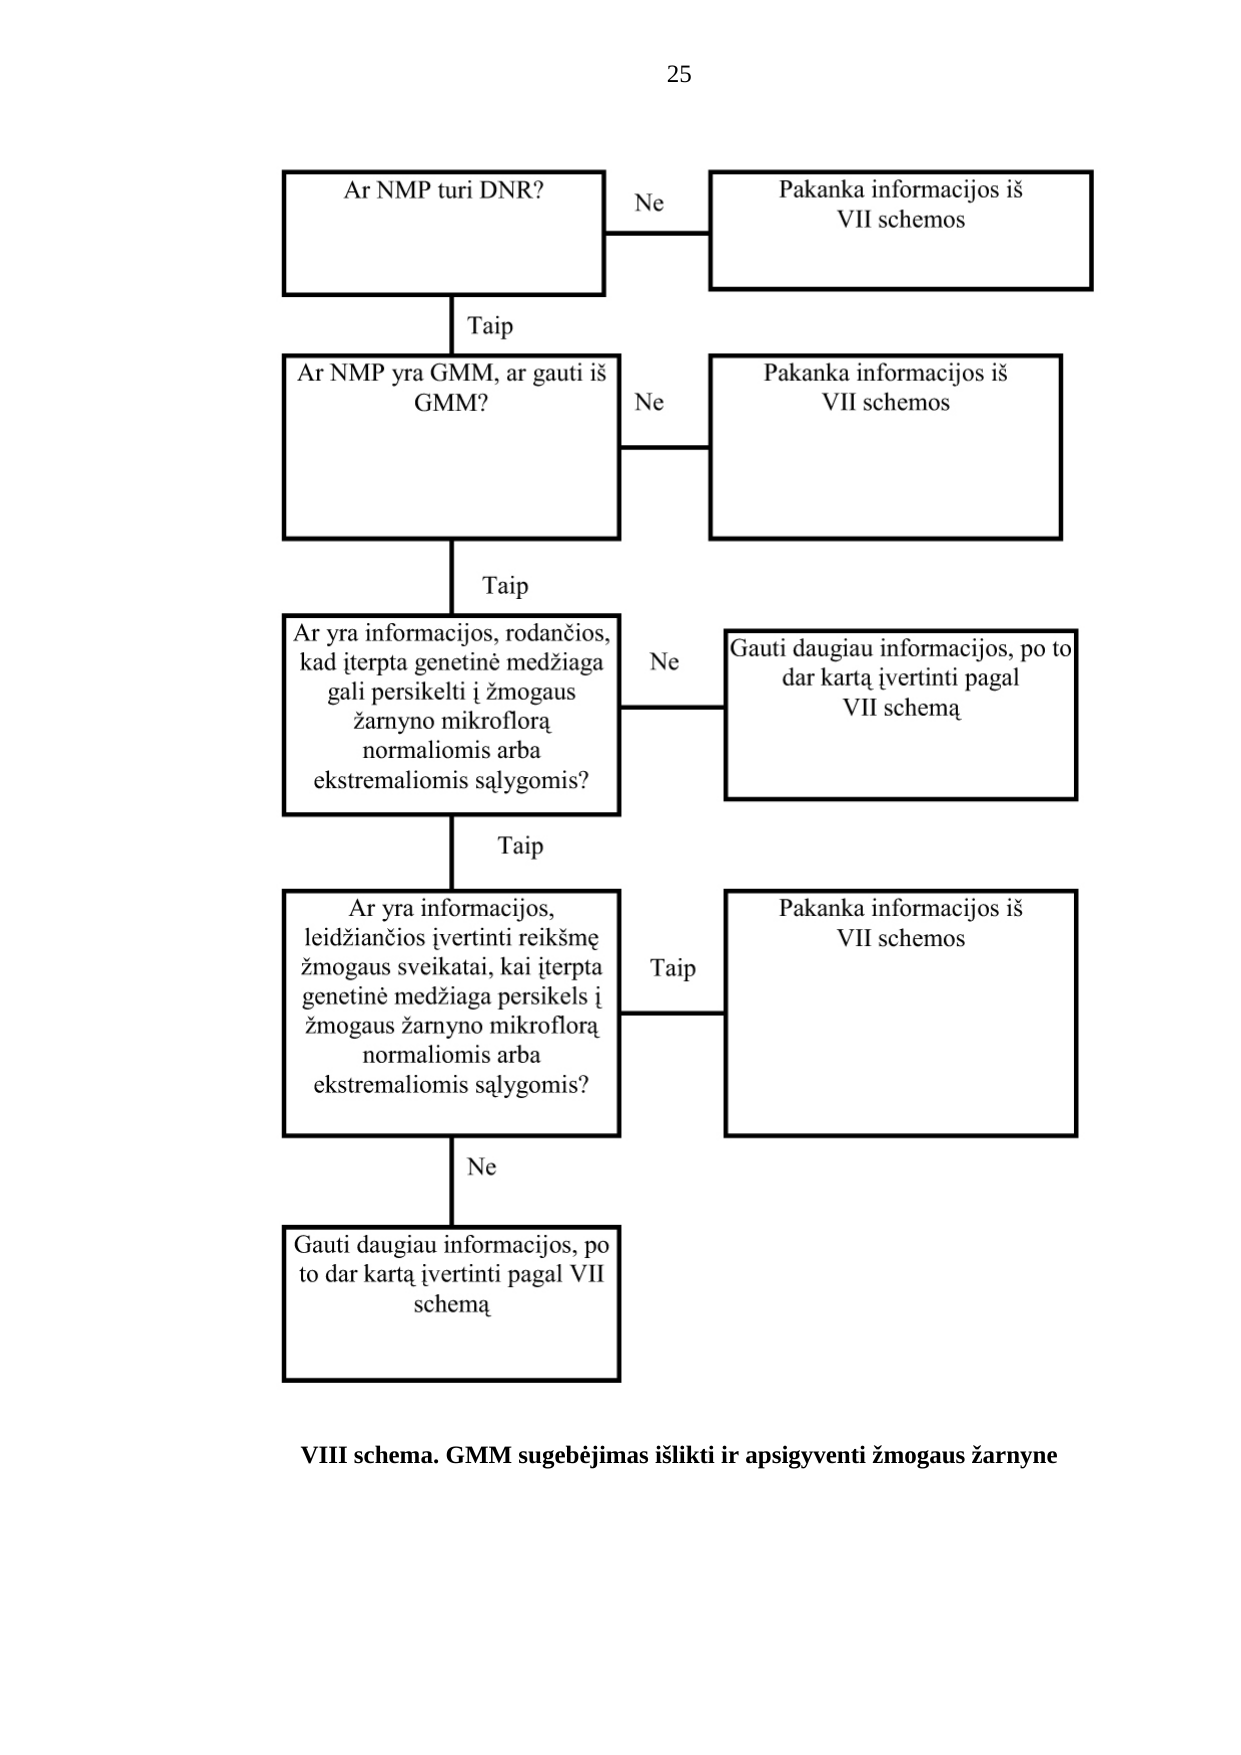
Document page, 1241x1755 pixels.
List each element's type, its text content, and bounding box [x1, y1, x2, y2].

text VIII schema. GMM sugebėjimas išlikti ir apsigyventi žmogaus žarnyne [177, 1441, 1181, 1469]
